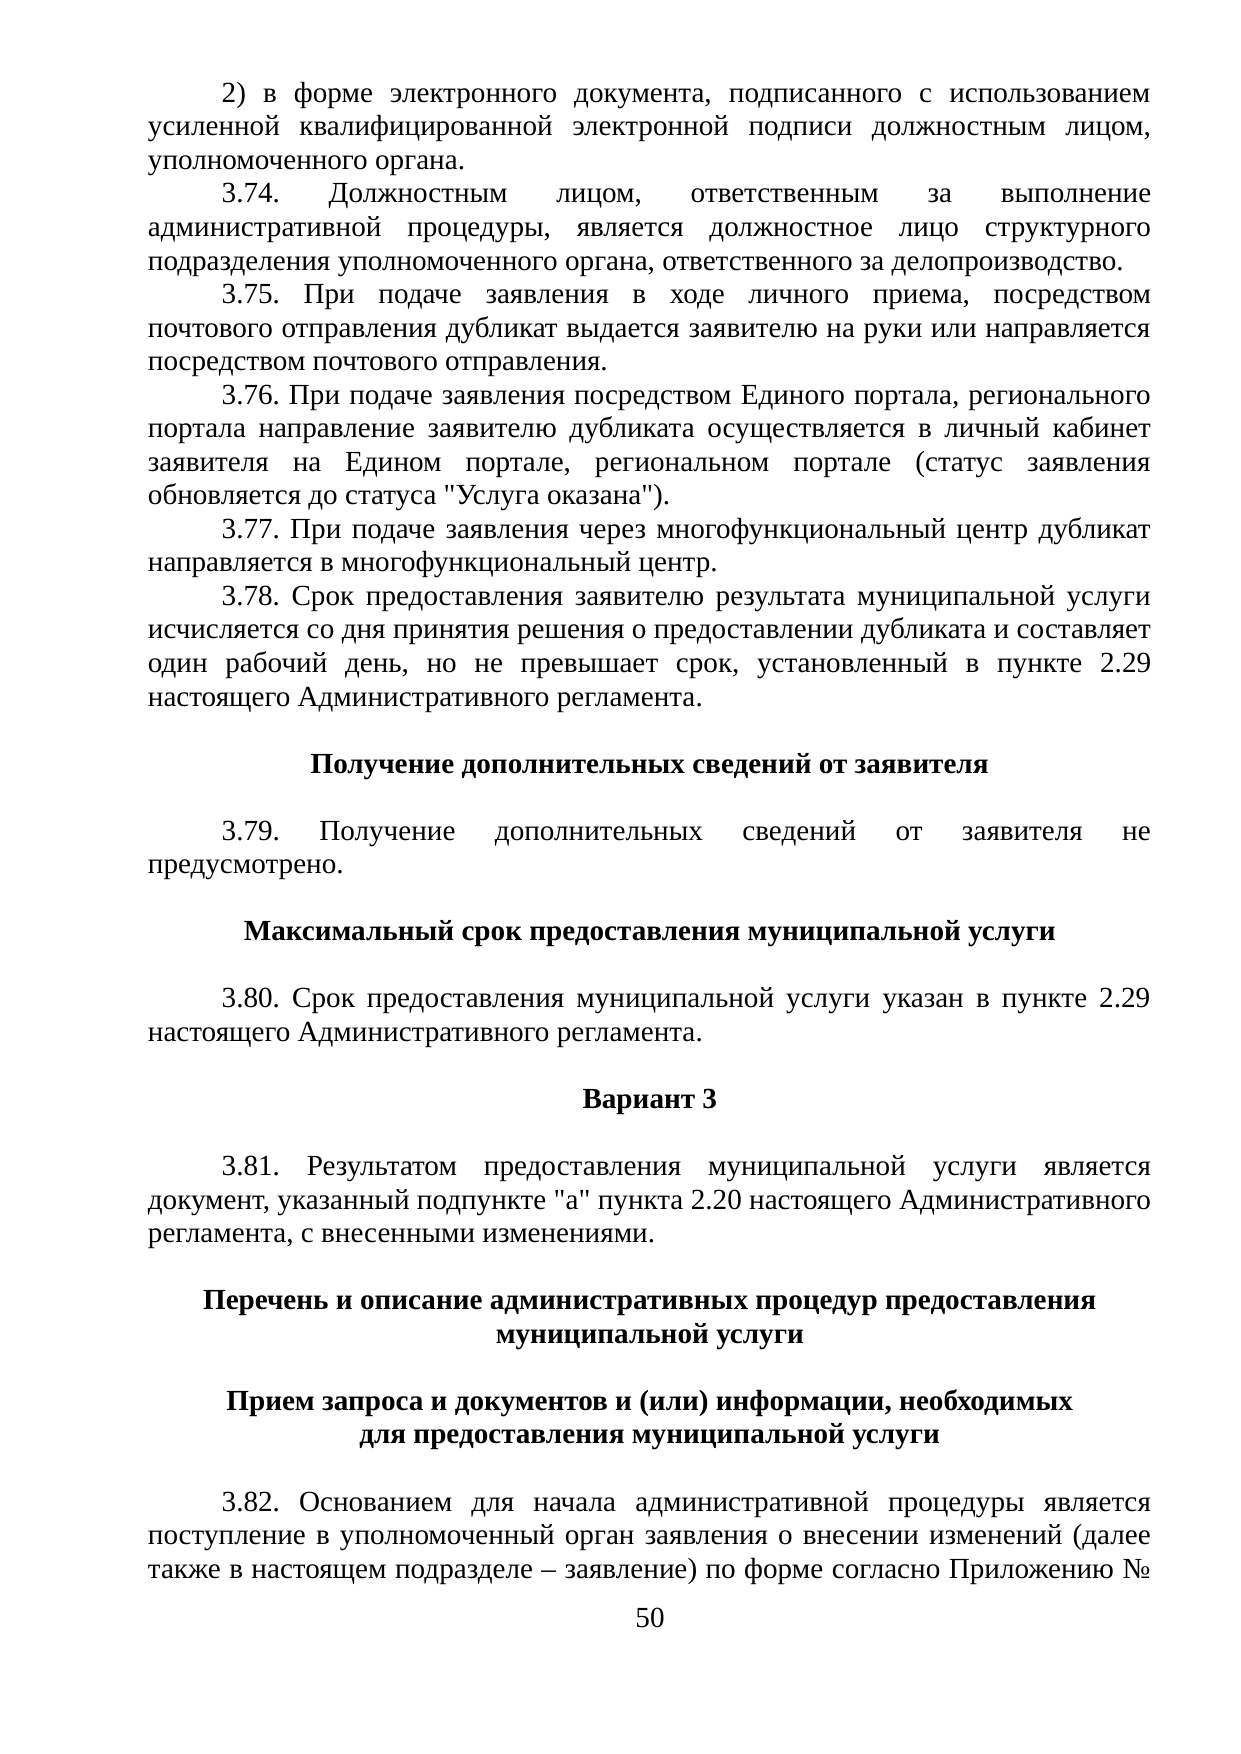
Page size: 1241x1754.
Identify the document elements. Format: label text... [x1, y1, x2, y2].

text Максимальный срок предоставления муниципальной услуги [148, 913, 1152, 947]
text Прием запроса и документов и (или) информации, необходимых [148, 1383, 1152, 1417]
text Перечень и описание административных процедур предоставления муниципальной услуги [148, 1282, 1152, 1349]
text 3.75. При подаче заявления в ходе личного приема, посредством почтового отправления дубликат выдается заявителю на руки или направляется посредством почтового отправления. [148, 276, 1152, 377]
text Вариант 3 [148, 1081, 1152, 1115]
text Получение дополнительных сведений от заявителя [148, 746, 1152, 779]
text для предоставления муниципальной услуги [148, 1417, 1152, 1450]
text 3.79. Получение дополнительных сведений от заявителя не предусмотрено. [148, 813, 1152, 880]
text 3.78. Срок предоставления заявителю результата муниципальной услуги исчисляется со дня принятия решения о предоставлении дубликата и составляет один рабочий день, но не превышает срок, установленный в пункте 2.29 настоящего Административного регламента. [148, 578, 1152, 712]
text 2) в форме электронного документа, подписанного с использованием усиленной квалифицированной электронной подписи должностным лицом, уполномоченного органа. [148, 75, 1152, 176]
text 3.81. Результатом предоставления муниципальной услуги является документ, указанный подпункте "а" пункта 2.20 настоящего Административного регламента, с внесенными изменениями. [148, 1148, 1152, 1249]
text 3.77. При подаче заявления через многофункциональный центр дубликат направляется в многофункциональный центр. [148, 511, 1152, 578]
text 3.80. Срок предоставления муниципальной услуги указан в пункте 2.29 настоящего Административного регламента. [148, 981, 1152, 1048]
text 3.82. Основанием для начала административной процедуры является поступление в уполномоченный орган заявления о внесении изменений (далее также в настоящем подразделе – заявление) по форме согласно Приложению № [148, 1484, 1152, 1584]
text 3.76. При подаче заявления посредством Единого портала, регионального портала направление заявителю дубликата осуществляется в личный кабинет заявителя на Едином портале, региональном портале (статус заявления обновляется до статуса "Услуга оказана"). [148, 377, 1152, 511]
text 3.74. Должностным лицом, ответственным за выполнение административной процедуры, является должностное лицо структурного подразделения уполномоченного органа, ответственного за делопроизводство. [148, 176, 1152, 276]
